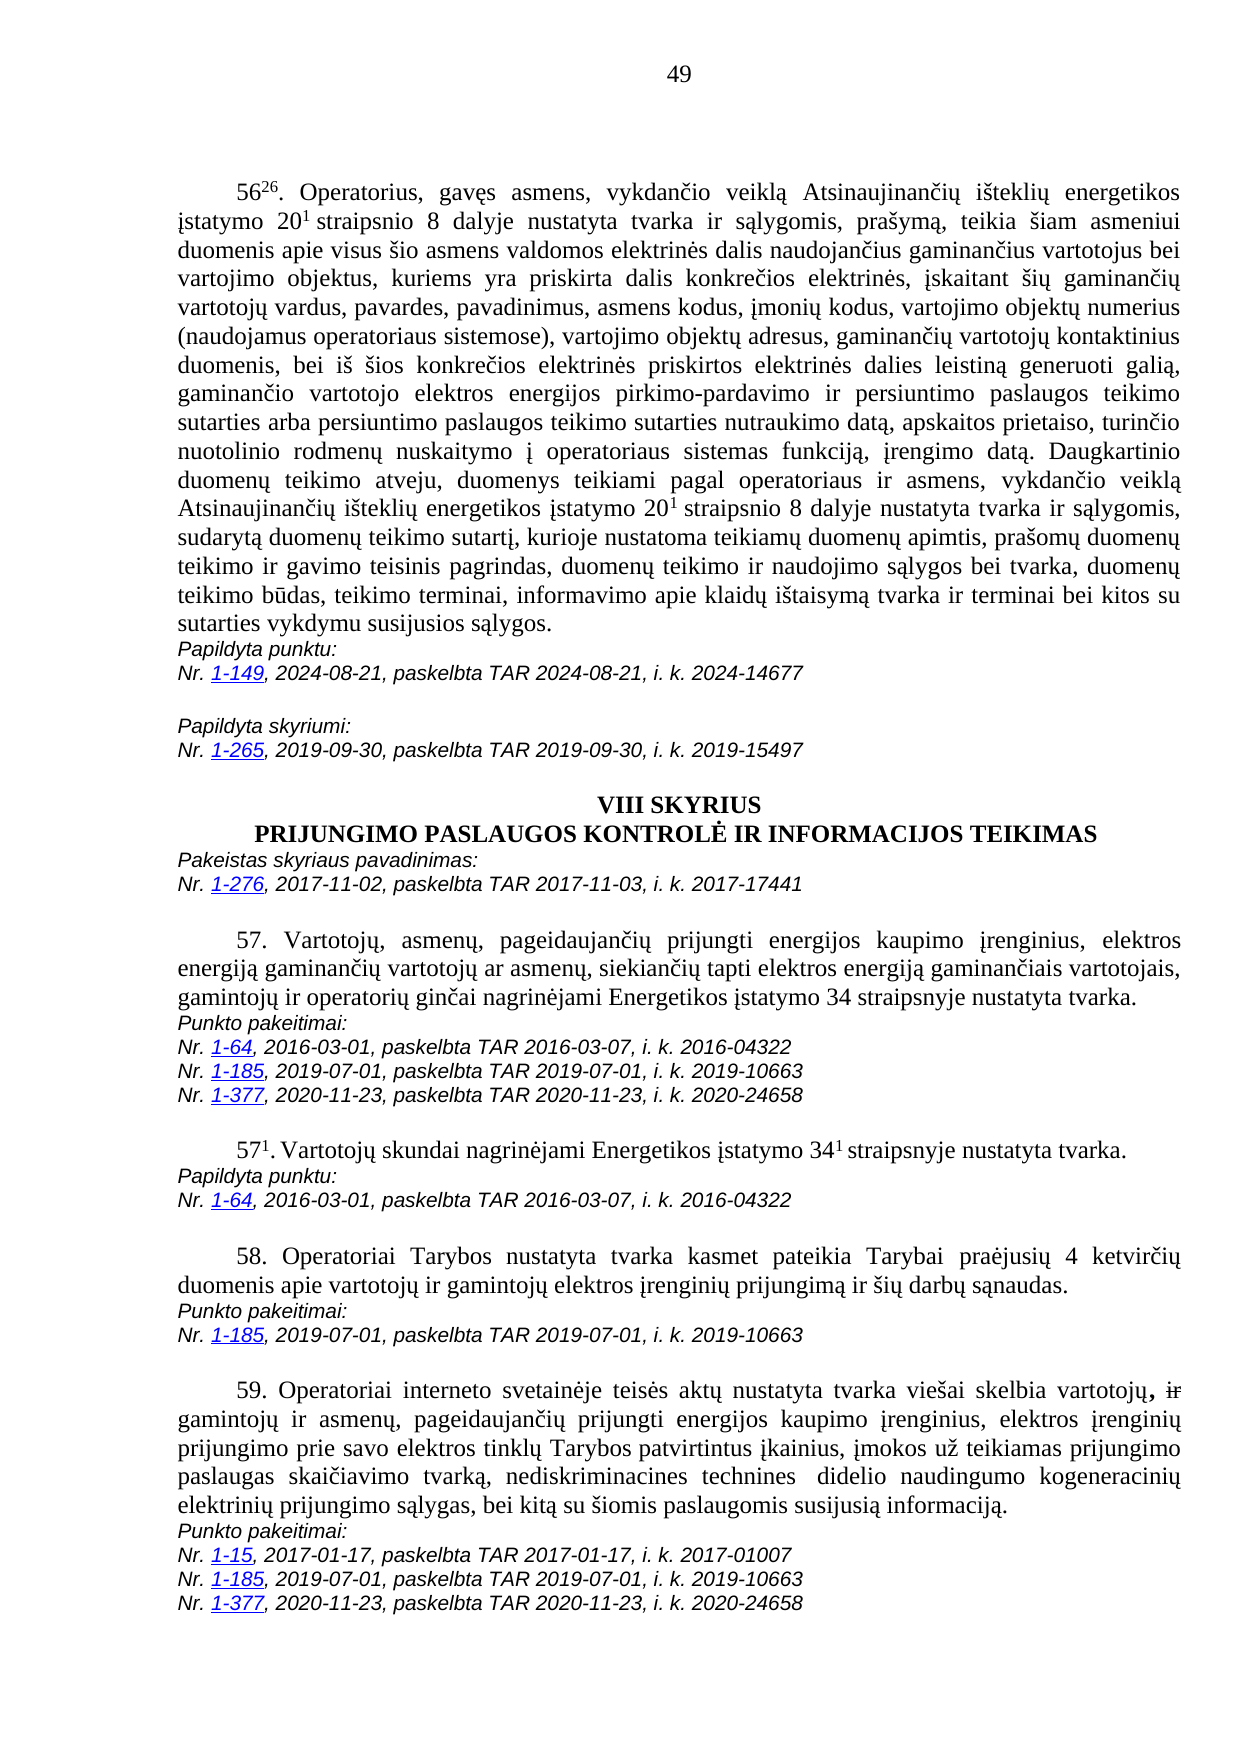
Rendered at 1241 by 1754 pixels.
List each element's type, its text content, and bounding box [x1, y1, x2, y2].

text 571. Vartotojų skundai nagrinėjami Energetikos įstatymo 341 straipsnyje nustatyta tvarka. [177, 1136, 1181, 1164]
text 5626. Operatorius, gavęs asmens, vykdančio veiklą Atsinaujinančių išteklių energetikos įstatymo 201 straipsnio 8 dalyje nustatyta tvarka ir sąlygomis, prašymą, teikia šiam asmeniui duomenis apie visus šio asmens valdomos elektrinės dalis naudojančius gaminančius vartotojus bei vartojimo objektus, kuriems yra priskirta dalis konkrečios elektrinės, įskaitant šių gaminančių vartotojų vardus, pavardes, pavadinimus, asmens kodus, įmonių kodus, vartojimo objektų numerius (naudojamus operatoriaus sistemose), vartojimo objektų adresus, gaminančių vartotojų kontaktinius duomenis, bei iš šios konkrečios elektrinės priskirtos elektrinės dalies leistiną generuoti galią, gaminančio vartotojo elektros energijos pirkimo-pardavimo ir persiuntimo paslaugos teikimo sutarties arba persiuntimo paslaugos teikimo sutarties nutraukimo datą, apskaitos prietaiso, turinčio nuotolinio rodmenų nuskaitymo į operatoriaus sistemas funkciją, įrengimo datą. Daugkartinio duomenų teikimo atveju, duomenys teikiami pagal operatoriaus ir asmens, vykdančio veiklą Atsinaujinančių išteklių energetikos įstatymo 201 straipsnio 8 dalyje nustatyta tvarka ir sąlygomis, sudarytą duomenų teikimo sutartį, kurioje nustatoma teikiamų duomenų apimtis, prašomų duomenų teikimo ir gavimo teisinis pagrindas, duomenų teikimo ir naudojimo sąlygos bei tvarka, duomenų teikimo būdas, teikimo terminai, informavimo apie klaidų ištaisymą tvarka ir terminai bei kitos su sutarties vykdymu susijusios sąlygos. [177, 177, 1181, 637]
text Nr. 1-64, 2016-03-01, paskelbta TAR 2016-03-07, i. k. 2016-04322 [177, 1035, 1181, 1059]
text 57. Vartotojų, asmenų, pageidaujančių prijungti energijos kaupimo įrenginius, elektros energiją gaminančių vartotojų ar asmenų, siekiančių tapti elektros energiją gaminančiais vartotojais, gamintojų ir operatorių ginčai nagrinėjami Energetikos įstatymo 34 straipsnyje nustatyta tvarka. [177, 925, 1181, 1011]
text Nr. 1-377, 2020-11-23, paskelbta TAR 2020-11-23, i. k. 2020-24658 [177, 1083, 1181, 1107]
text Nr. 1-276, 2017-11-02, paskelbta TAR 2017-11-03, i. k. 2017-17441 [177, 872, 1181, 896]
text Nr. 1-64, 2016-03-01, paskelbta TAR 2016-03-07, i. k. 2016-04322 [177, 1188, 1181, 1212]
text Nr. 1-185, 2019-07-01, paskelbta TAR 2019-07-01, i. k. 2019-10663 [177, 1567, 1181, 1591]
text Nr. 1-377, 2020-11-23, paskelbta TAR 2020-11-23, i. k. 2020-24658 [177, 1591, 1181, 1615]
text Papildyta skyriumi: [177, 714, 1181, 738]
text VIII SKYRIUS [177, 791, 1181, 819]
text Pakeistas skyriaus pavadinimas: [177, 848, 1181, 872]
text Nr. 1-15, 2017-01-17, paskelbta TAR 2017-01-17, i. k. 2017-01007 [177, 1543, 1181, 1567]
text Punkto pakeitimai: [177, 1298, 1181, 1322]
text Papildyta punktu: [177, 1164, 1181, 1188]
text Nr. 1-185, 2019-07-01, paskelbta TAR 2019-07-01, i. k. 2019-10663 [177, 1322, 1181, 1346]
text Nr. 1-185, 2019-07-01, paskelbta TAR 2019-07-01, i. k. 2019-10663 [177, 1059, 1181, 1083]
text 58. Operatoriai Tarybos nustatyta tvarka kasmet pateikia Tarybai praėjusių 4 ketvirčių duomenis apie vartotojų ir gamintojų elektros įrenginių prijungimą ir šių darbų sąnaudas. [177, 1241, 1181, 1298]
text Nr. 1-265, 2019-09-30, paskelbta TAR 2019-09-30, i. k. 2019-15497 [177, 738, 1181, 762]
text Punkto pakeitimai: [177, 1519, 1181, 1543]
text Nr. 1-149, 2024-08-21, paskelbta TAR 2024-08-21, i. k. 2024-14677 [177, 661, 1181, 685]
text Papildyta punktu: [177, 637, 1181, 661]
text PRIJUNGIMO PASLAUGOS KONTROLĖ IR INFORMACIJOS TEIKIMAS [177, 819, 1181, 848]
text 59. Operatoriai interneto svetainėje teisės aktų nustatyta tvarka viešai skelbia vartotojų, ir gamintojų ir asmenų, pageidaujančių prijungti energijos kaupimo įrenginius, elektros įrenginių prijungimo prie savo elektros tinklų Tarybos patvirtintus įkainius, įmokos už teikiamas prijungimo paslaugas skaičiavimo tvarką, nediskriminacines technines didelio naudingumo kogeneracinių elektrinių prijungimo sąlygas, bei kitą su šiomis paslaugomis susijusią informaciją. [177, 1375, 1181, 1519]
text Punkto pakeitimai: [177, 1011, 1181, 1035]
